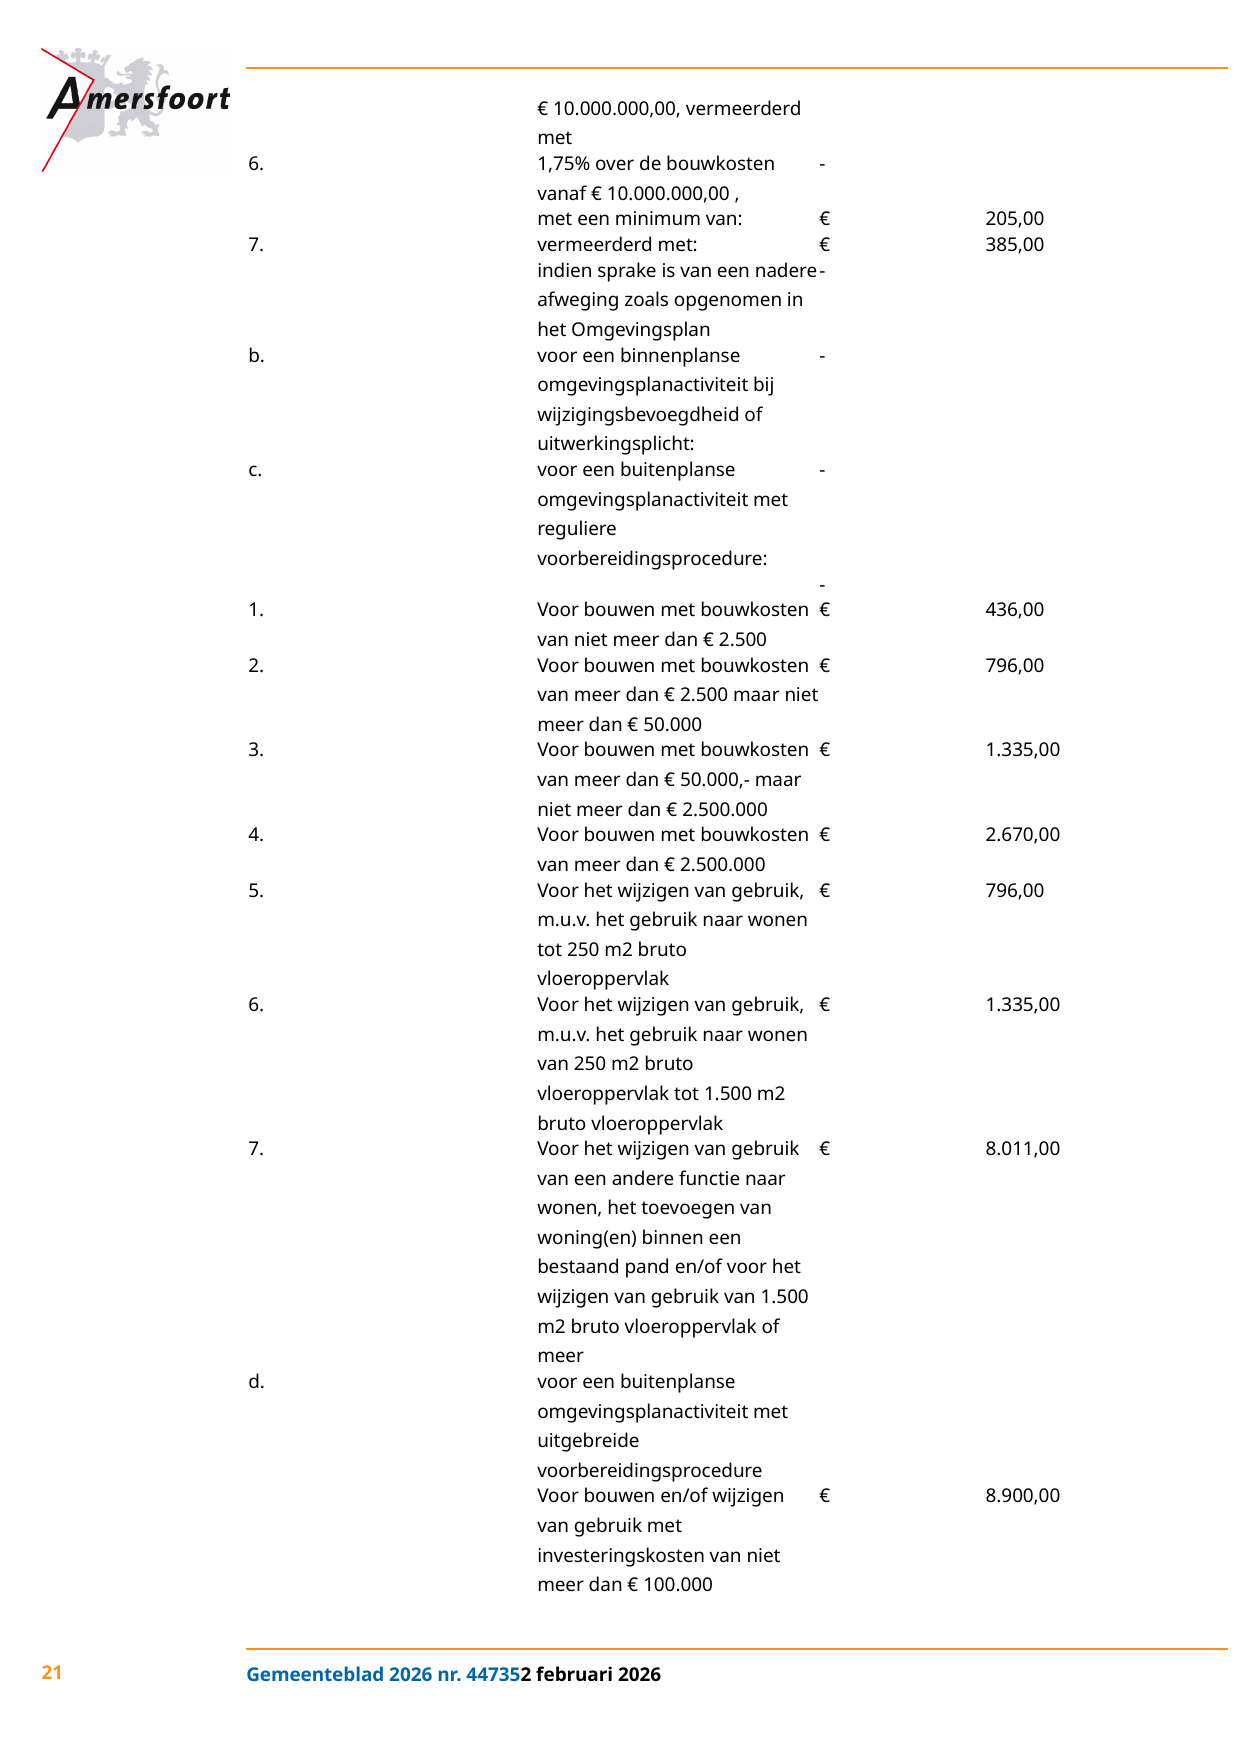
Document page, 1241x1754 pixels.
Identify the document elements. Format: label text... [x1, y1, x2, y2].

table_cell [819, 1368, 985, 1483]
table_cell [985, 1368, 1152, 1483]
table_cell 1. [248, 596, 537, 652]
table_cell [985, 571, 1152, 596]
table_cell € [819, 205, 985, 231]
table_cell Voor het wijzigen van gebruik, m.u.v. het gebruik naar wonen van 250 m2 bruto vloeroppervlak tot 1.500 m2 bruto vloeroppervlak [537, 991, 819, 1135]
table_cell 385,00 [985, 231, 1152, 257]
table_cell [248, 571, 537, 596]
table_cell 2. [248, 652, 537, 737]
table_cell Voor het wijzigen van gebruik van een andere functie naar wonen, het toevoegen van woning(en) binnen een bestaand pand en/of voor het wijzigen van gebruik van 1.500 m2 bruto vloeroppervlak of meer [537, 1135, 819, 1368]
table_cell Voor bouwen met bouwkosten van meer dan € 50.000,- maar niet meer dan € 2.500.000 [537, 737, 819, 822]
table_cell € [819, 231, 985, 257]
table_cell [985, 456, 1152, 571]
table_cell Voor bouwen met bouwkosten van niet meer dan € 2.500 [537, 596, 819, 652]
table_cell c. [248, 456, 537, 571]
table_cell Voor het wijzigen van gebruik, m.u.v. het gebruik naar wonen tot 250 m2 bruto vloeroppervlak [537, 877, 819, 991]
table_cell - [819, 150, 985, 205]
table_cell Voor bouwen en/of wijzigen van gebruik met investeringskosten van niet meer dan € 100.000 [537, 1483, 819, 1597]
table_cell [248, 205, 537, 231]
table_cell 1.335,00 [985, 991, 1152, 1135]
table_cell € 10.000.000,00, vermeerderd met [537, 95, 819, 150]
table_cell vermeerderd met: [537, 231, 819, 257]
table_cell 5. [248, 877, 537, 991]
table_cell 1,75% over de bouwkosten vanaf € 10.000.000,00 , [537, 150, 819, 205]
table_cell - [819, 571, 985, 596]
table_cell [985, 342, 1152, 456]
table_cell 4. [248, 822, 537, 877]
table_cell 2.670,00 [985, 822, 1152, 877]
table_cell b. [248, 342, 537, 456]
table_cell [248, 95, 537, 150]
table_cell indien sprake is van een nadere afweging zoals opgenomen in het Omgevingsplan [537, 257, 819, 342]
table_cell [985, 257, 1152, 342]
table_cell d. [248, 1368, 537, 1483]
table_cell € [819, 596, 985, 652]
table_cell [248, 257, 537, 342]
table_cell voor een binnenplanse omgevingsplanactiviteit bij wijzigingsbevoegdheid of uitwerkingsplicht: [537, 342, 819, 456]
table_cell [985, 150, 1152, 205]
table_cell 6. [248, 991, 537, 1135]
table_cell € [819, 1483, 985, 1597]
table_cell voor een buitenplanse omgevingsplanactiviteit met uitgebreide voorbereidingsprocedure [537, 1368, 819, 1483]
table_cell 7. [248, 231, 537, 257]
table_cell 796,00 [985, 652, 1152, 737]
table_cell 8.011,00 [985, 1135, 1152, 1368]
table_cell 3. [248, 737, 537, 822]
table_cell 1.335,00 [985, 737, 1152, 822]
table_cell 8.900,00 [985, 1483, 1152, 1597]
table_cell - [819, 456, 985, 571]
table_cell 7. [248, 1135, 537, 1368]
table_cell € [819, 737, 985, 822]
table_cell [537, 571, 819, 596]
table_cell € [819, 991, 985, 1135]
table_cell Voor bouwen met bouwkosten van meer dan € 2.500 maar niet meer dan € 50.000 [537, 652, 819, 737]
table_cell - [819, 95, 985, 150]
table_cell [248, 1483, 537, 1597]
table_cell € [819, 822, 985, 877]
table_cell € [819, 652, 985, 737]
table_cell 205,00 [985, 205, 1152, 231]
table_cell - [819, 342, 985, 456]
table_cell Voor bouwen met bouwkosten van meer dan € 2.500.000 [537, 822, 819, 877]
table_cell 6. [248, 150, 537, 205]
table_cell voor een buitenplanse omgevingsplanactiviteit met reguliere voorbereidingsprocedure: [537, 456, 819, 571]
table_cell [985, 95, 1152, 150]
picture [41, 47, 231, 172]
table_cell € [819, 1135, 985, 1368]
table_cell - [819, 257, 985, 342]
table_cell 796,00 [985, 877, 1152, 991]
table_cell 436,00 [985, 596, 1152, 652]
table_cell € [819, 877, 985, 991]
table_cell met een minimum van: [537, 205, 819, 231]
